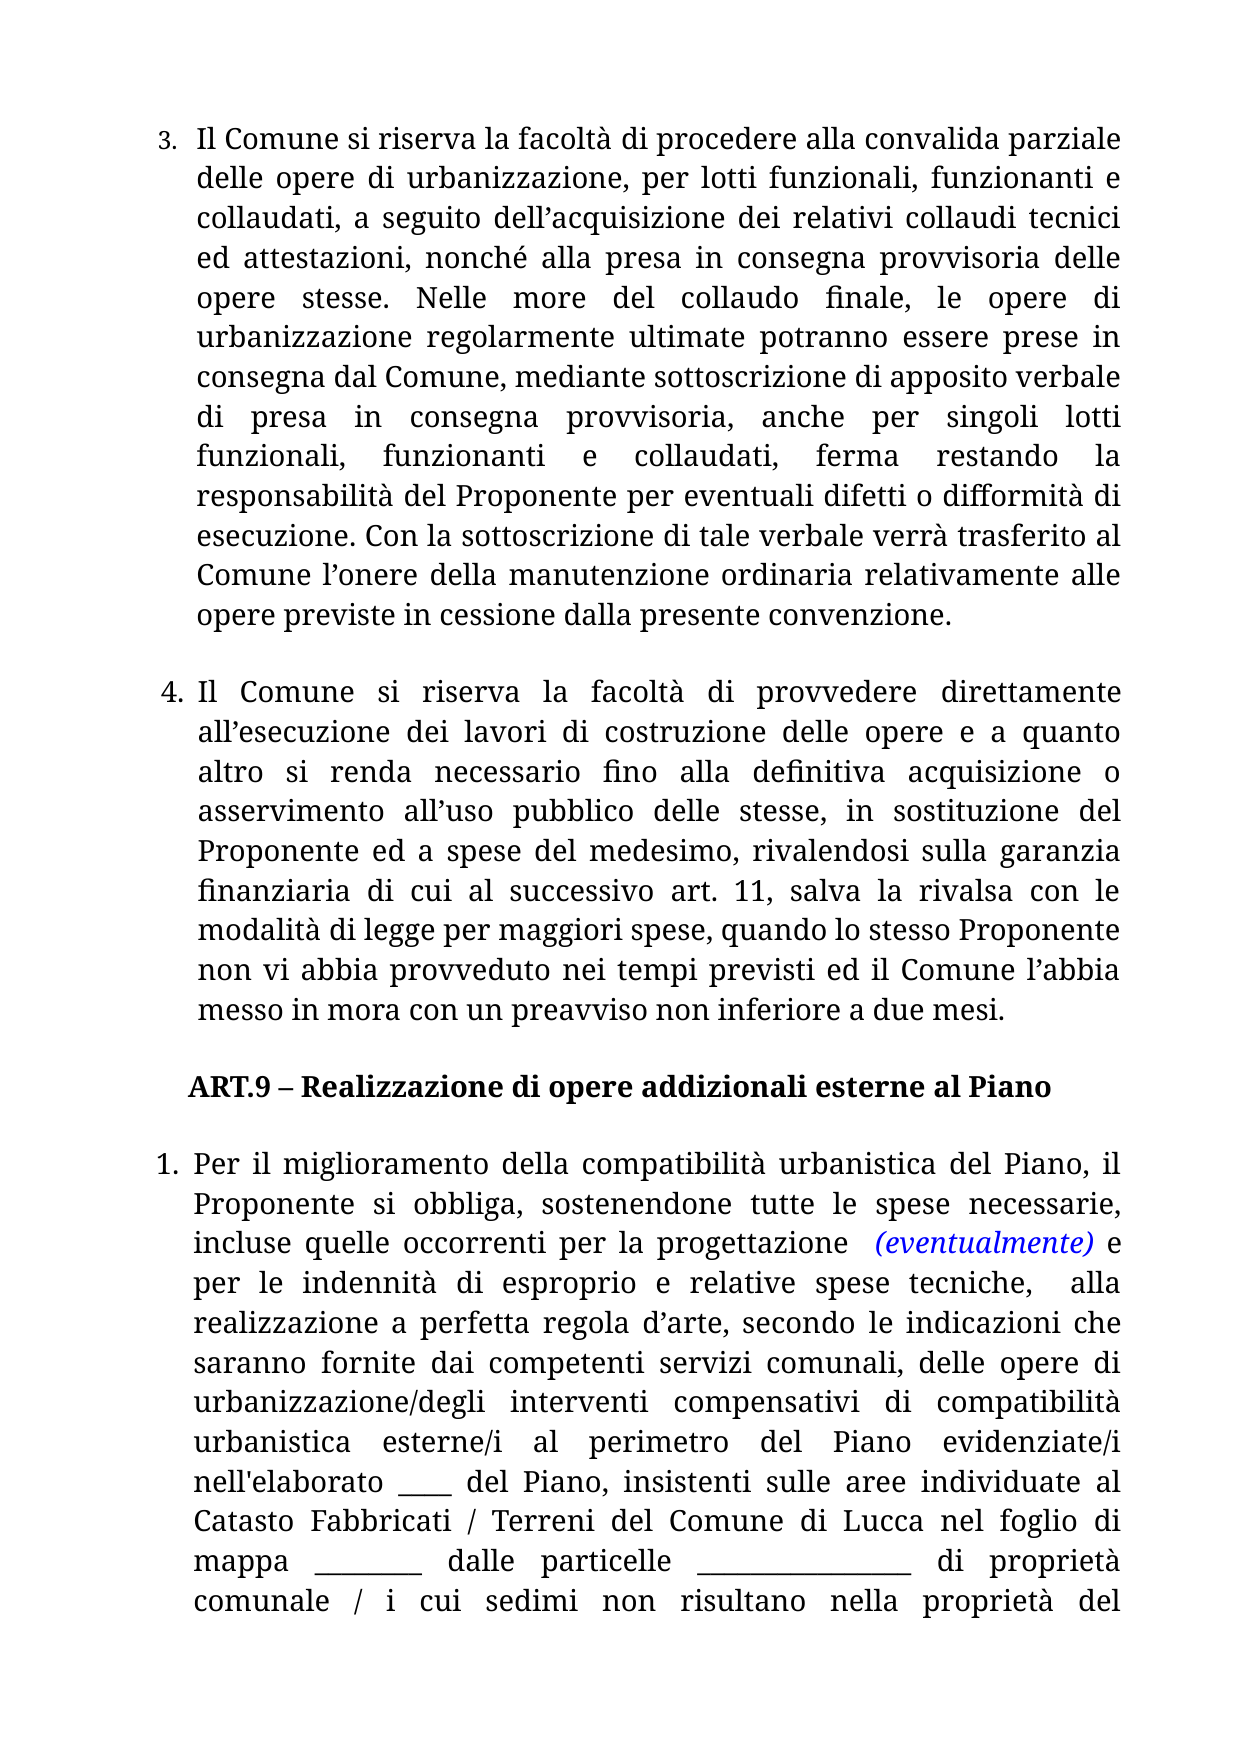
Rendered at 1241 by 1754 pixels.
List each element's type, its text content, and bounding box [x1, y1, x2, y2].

subtitle ART.9 – Realizzazione di opere addizionali esterne al Piano [118, 1066, 1122, 1106]
list Il Comune si riserva la facoltà di procedere alla convalida parziale delle opere di urbanizzazione, per lotti funzionali, funzionanti e collaudati, a seguito dell’acquisizione dei relativi collaudi tecnici ed attestazioni, nonché alla presa in consegna provvisoria delle opere stesse. Nelle more del collaudo finale, le opere di urbanizzazione regolarmente ultimate potranno essere prese in consegna dal Comune, mediante sottoscrizione di apposito verbale di presa in consegna provvisoria, anche per singoli lotti funzionali, funzionanti e collaudati, ferma restando la responsabilità del Proponente per eventuali difetti o difformità di esecuzione. Con la sottoscrizione di tale verbale verrà trasferito al Comune l’onere della manutenzione ordinaria relativamente alle opere previste in cessione dalla presente convenzione. [157, 118, 1122, 634]
list Per il miglioramento della compatibilità urbanistica del Piano, il Proponente si obbliga, sostenendone tutte le spese necessarie, incluse quelle occorrenti per la progettazione (eventualmente) e per le indennità di esproprio e relative spese tecniche, alla realizzazione a perfetta regola d’arte, secondo le indicazioni che saranno fornite dai competenti servizi comunali, delle opere di urbanizzazione/degli interventi compensativi di compatibilità urbanistica esterne/i al perimetro del Piano evidenziate/i nell'elaborato ____ del Piano, insistenti sulle aree individuate al Catasto Fabbricati / Terreni del Comune di Lucca nel foglio di mappa ________ dalle particelle ________________ di proprietà comunale / i cui sedimi non risultano nella proprietà del [156, 1143, 1122, 1620]
list Il Comune si riserva la facoltà di provvedere direttamente all’esecuzione dei lavori di costruzione delle opere e a quanto altro si renda necessario fino alla definitiva acquisizione o asservimento all’uso pubblico delle stesse, in sostituzione del Proponente ed a spese del medesimo, rivalendosi sulla garanzia finanziaria di cui al successivo art. 11, salva la rivalsa con le modalità di legge per maggiori spese, quando lo stesso Proponente non vi abbia provveduto nei tempi previsti ed il Comune l’abbia messo in mora con un preavviso non inferiore a due mesi. [161, 672, 1122, 1029]
